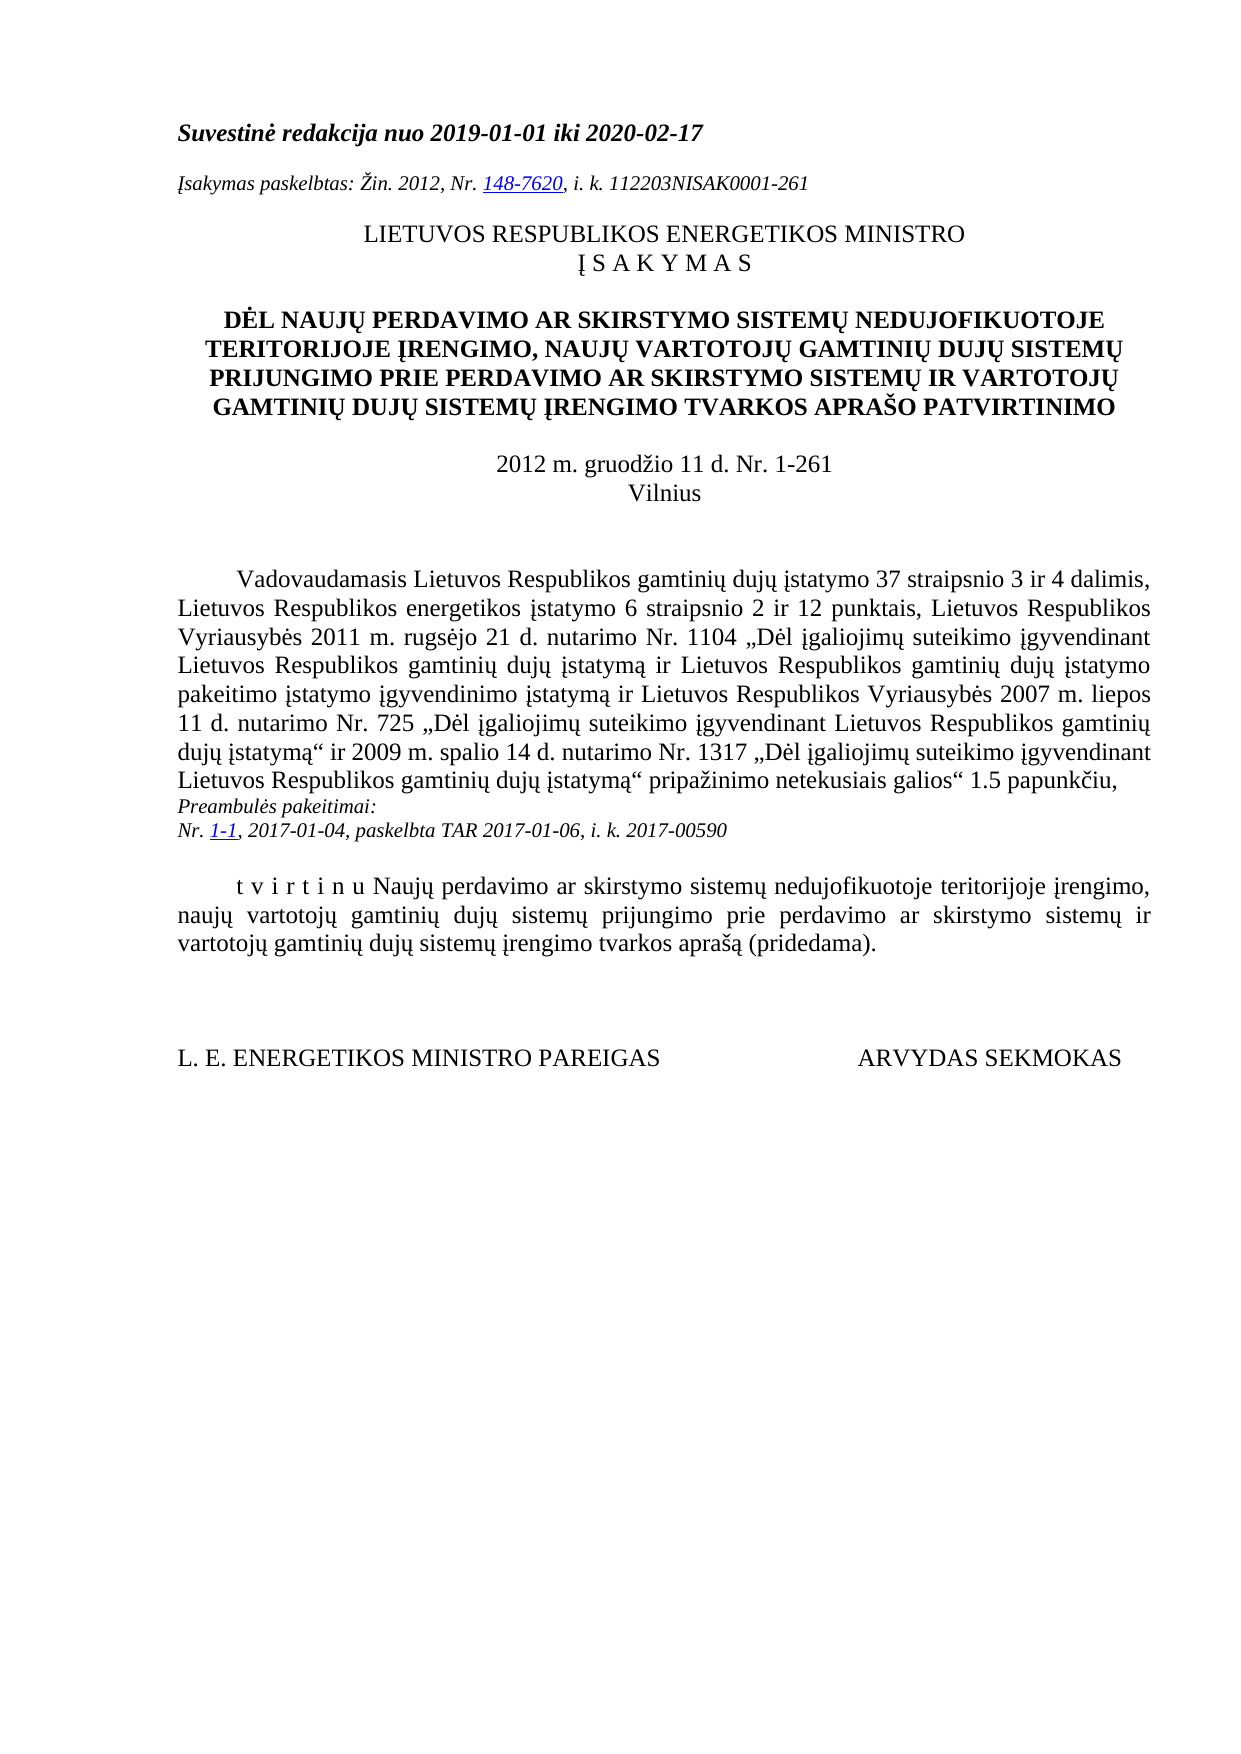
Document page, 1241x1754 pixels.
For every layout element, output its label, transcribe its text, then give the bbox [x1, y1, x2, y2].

text Įsakymas paskelbtas: Žin. 2012, Nr. 148-7620, i. k. 112203NISAK0001-261 [177, 171, 1152, 195]
text Suvestinė redakcija nuo 2019-01-01 iki 2020-02-17 [177, 118, 1152, 147]
text L. e. energetikos ministro pareigas Arvydas Sekmokas [177, 1043, 1152, 1072]
text 2012 m. gruodžio 11 d. Nr. 1-261 [177, 449, 1152, 478]
text Nr. 1-1, 2017-01-04, paskelbta TAR 2017-01-06, i. k. 2017-00590 [177, 818, 1152, 842]
text Į S A K Y M A S [177, 248, 1152, 277]
text Vilnius [177, 478, 1152, 507]
text LIETUVOS RESPUBLIKOS ENERGETIKOS MINISTRO [177, 219, 1152, 248]
text Preambulės pakeitimai: [177, 794, 1152, 818]
text DĖL NAUJŲ perdavimo ar skirstymo sistemų nedujofikuotoje teritorijoje įrengimo, NAUJŲ VARTOTOJŲ GAMTINIŲ DUJŲ SISTEMŲ PRIJUNGIMO PRIE PERDAVIMO AR SKIRSTYMO SISTEMŲ IR vartotojų gamtinių dujų sistemų įrengimo tvarkos aprašo PATVIRTINIMO [177, 305, 1152, 420]
text Vadovaudamasis Lietuvos Respublikos gamtinių dujų įstatymo 37 straipsnio 3 ir 4 dalimis, Lietuvos Respublikos energetikos įstatymo 6 straipsnio 2 ir 12 punktais, Lietuvos Respublikos Vyriausybės 2011 m. rugsėjo 21 d. nutarimo Nr. 1104 „Dėl įgaliojimų suteikimo įgyvendinant Lietuvos Respublikos gamtinių dujų įstatymą ir Lietuvos Respublikos gamtinių dujų įstatymo pakeitimo įstatymo įgyvendinimo įstatymą ir Lietuvos Respublikos Vyriausybės 2007 m. liepos 11 d. nutarimo Nr. 725 „Dėl įgaliojimų suteikimo įgyvendinant Lietuvos Respublikos gamtinių dujų įstatymą“ ir 2009 m. spalio 14 d. nutarimo Nr. 1317 „Dėl įgaliojimų suteikimo įgyvendinant Lietuvos Respublikos gamtinių dujų įstatymą“ pripažinimo netekusiais galios“ 1.5 papunkčiu, [177, 564, 1152, 794]
text t v i r t i n u Naujų perdavimo ar skirstymo sistemų nedujofikuotoje teritorijoje įrengimo, naujų vartotojų gamtinių dujų sistemų prijungimo prie perdavimo ar skirstymo sistemų ir vartotojų gamtinių dujų sistemų įrengimo tvarkos aprašą (pridedama). [177, 871, 1152, 957]
